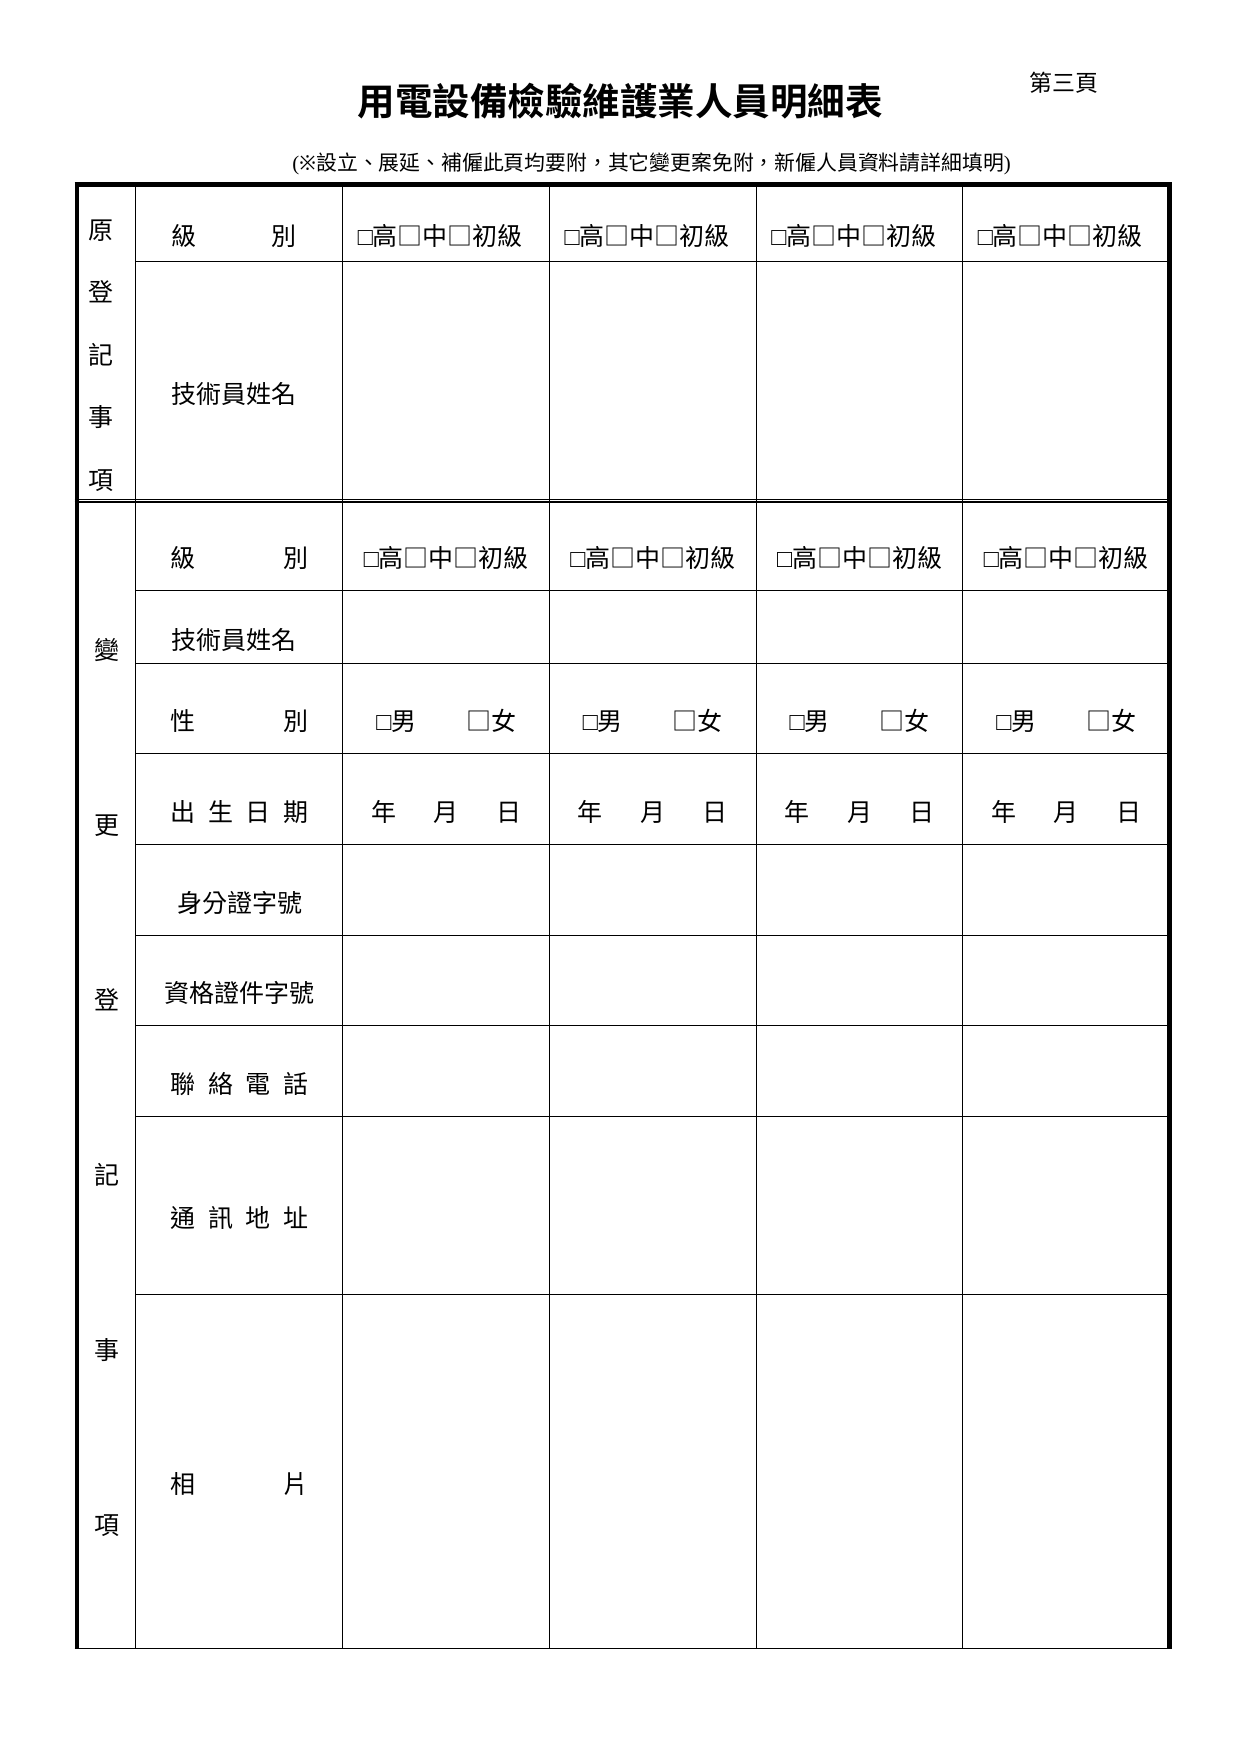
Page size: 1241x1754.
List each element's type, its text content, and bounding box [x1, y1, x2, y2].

table_cell [963, 1295, 1167, 1648]
table_cell [963, 845, 1167, 934]
table_cell 性 別 [136, 664, 342, 753]
table_cell [757, 845, 962, 934]
table_header □高□中□初級 [550, 187, 756, 261]
table_cell [963, 262, 1167, 499]
table_cell 年 月 日 [343, 754, 549, 844]
table_cell [963, 1117, 1167, 1294]
table_cell 級 別 [136, 503, 342, 590]
table_cell 聯 絡 電 話 [136, 1026, 342, 1116]
table_cell [757, 591, 962, 663]
table_cell □男 □女 [963, 664, 1167, 753]
table_cell □高□中□初級 [343, 503, 549, 590]
table_cell [963, 1026, 1167, 1116]
table_cell [550, 1295, 756, 1648]
table_cell □高□中□初級 [963, 503, 1167, 590]
table_cell [757, 1026, 962, 1116]
text (※設立、展延、補僱此頁均要附，其它變更案免附，新僱人員資料請詳細填明) [59, 119, 1181, 182]
table_header 級 別 [136, 187, 342, 261]
table_cell [963, 591, 1167, 663]
table_cell 通 訊 地 址 [136, 1117, 342, 1294]
table_cell 出 生 日 期 [136, 754, 342, 844]
table_cell 年 月 日 [963, 754, 1167, 844]
table_cell 資格證件字號 [136, 936, 342, 1025]
table_cell 變 更 登 記 事 項 [79, 503, 135, 1648]
table_header □高□中□初級 [343, 187, 549, 261]
table_cell [757, 1117, 962, 1294]
table_cell [550, 1026, 756, 1116]
table_cell □高□中□初級 [757, 503, 962, 590]
table_cell 技術員姓名 [136, 591, 342, 663]
table_cell [343, 1117, 549, 1294]
table_cell □高□中□初級 [550, 503, 756, 590]
table_cell [343, 936, 549, 1025]
table_header □高□中□初級 [757, 187, 962, 261]
table_cell [343, 1026, 549, 1116]
table_cell [550, 262, 756, 499]
table_cell □男 □女 [550, 664, 756, 753]
table_cell [550, 936, 756, 1025]
table_cell 相 片 [136, 1295, 342, 1648]
table_cell [343, 591, 549, 663]
table_cell 身分證字號 [136, 845, 342, 934]
table_cell [550, 1117, 756, 1294]
table_cell 技術員姓名 [136, 262, 342, 499]
table_cell [343, 262, 549, 499]
table_cell [963, 936, 1167, 1025]
table_cell □男 □女 [343, 664, 549, 753]
table_header 原 登記事 項 [79, 187, 135, 499]
table_cell [343, 1295, 549, 1648]
table_cell [343, 845, 549, 934]
table_cell 年 月 日 [550, 754, 756, 844]
table_cell □男 □女 [757, 664, 962, 753]
table_cell [757, 1295, 962, 1648]
text 用電設備檢驗維護業人員明細表 [59, 57, 1181, 119]
table_cell [757, 936, 962, 1025]
table_cell [757, 262, 962, 499]
text 第三頁 [1029, 65, 1140, 98]
table_header □高□中□初級 [963, 187, 1167, 261]
table_cell 年 月 日 [757, 754, 962, 844]
table_cell [550, 591, 756, 663]
table_cell [550, 845, 756, 934]
